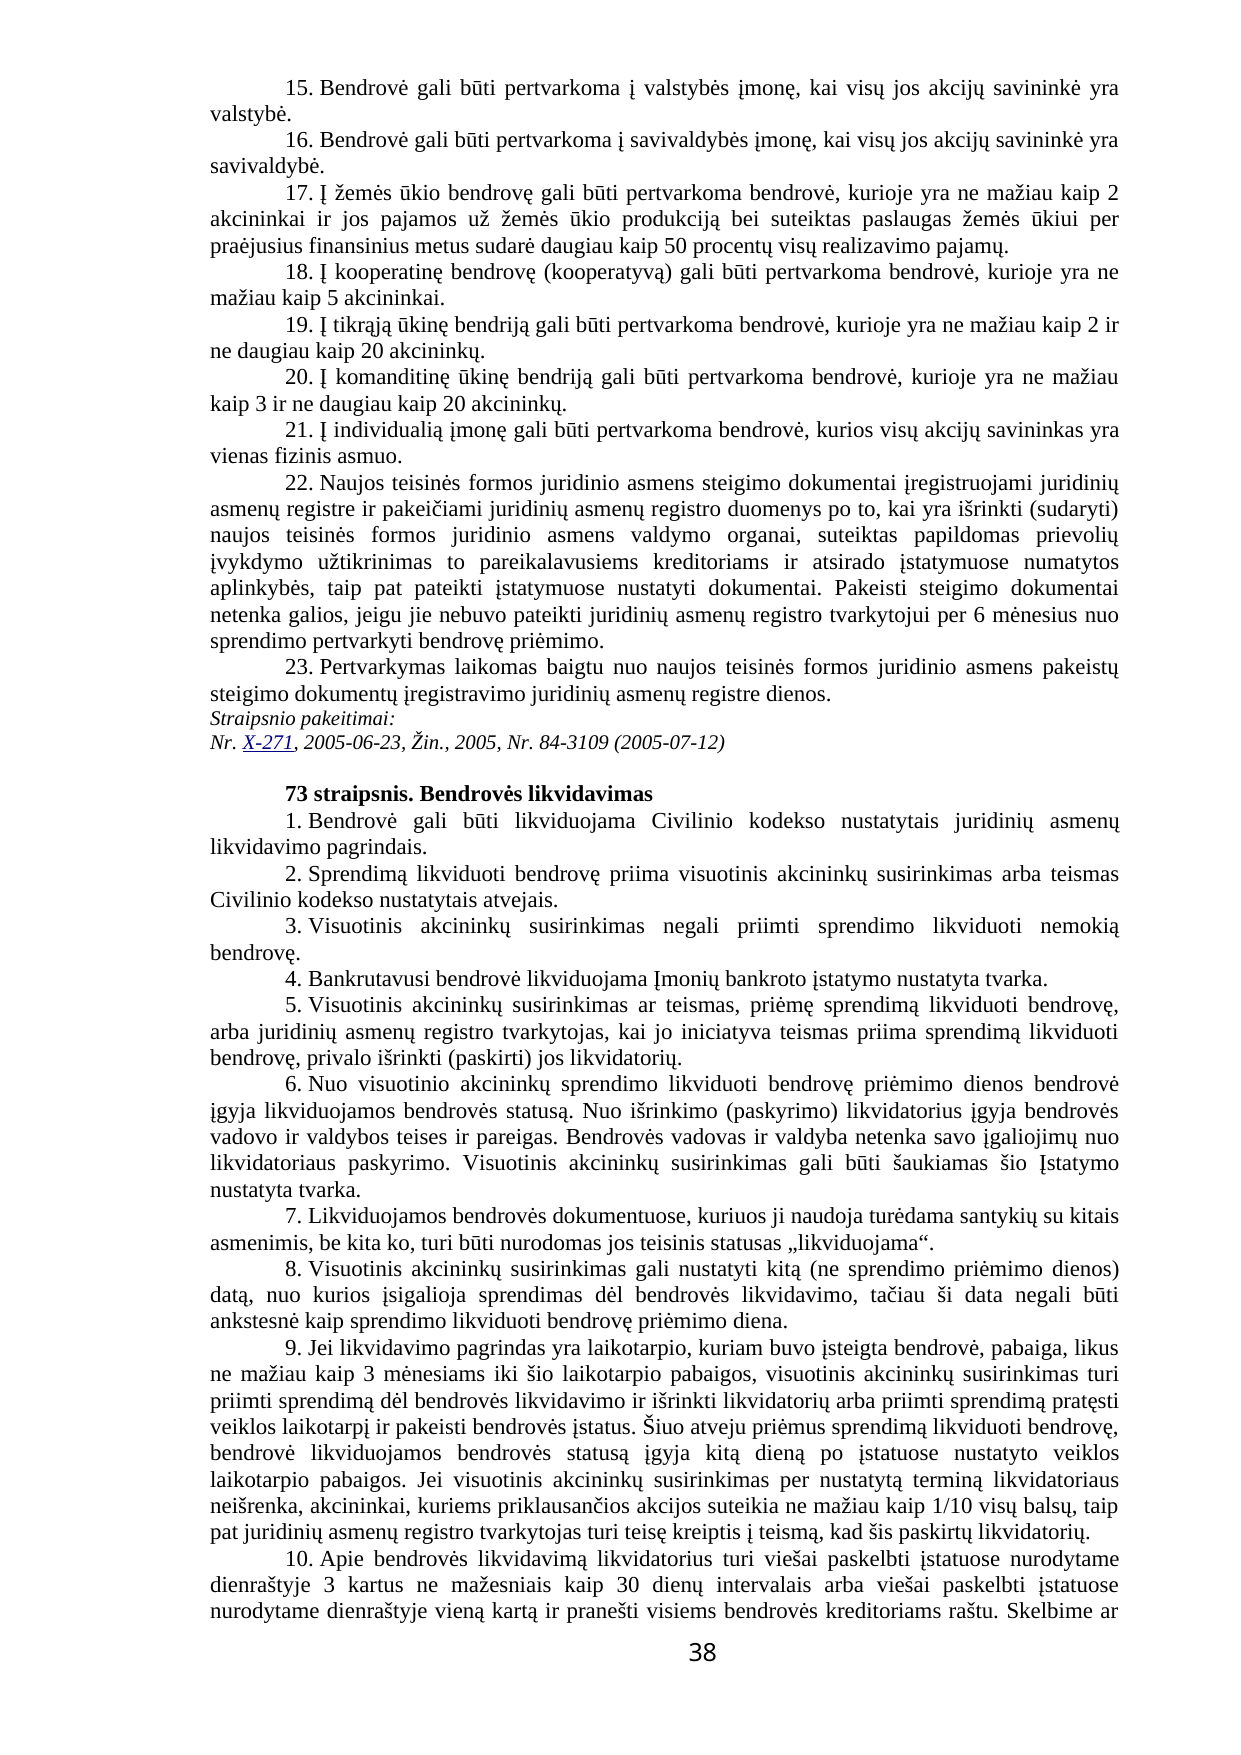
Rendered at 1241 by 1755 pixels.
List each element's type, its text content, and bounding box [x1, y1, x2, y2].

text 19. Į tikrąją ūkinę bendriją gali būti pertvarkoma bendrovė, kurioje yra ne mažiau kaip 2 ir ne daugiau kaip 20 akcininkų. [210, 311, 1120, 363]
text 73 straipsnis. Bendrovės likvidavimas [210, 781, 1120, 807]
text Nr. X-271, 2005-06-23, Žin., 2005, Nr. 84-3109 (2005-07-12) [210, 730, 1120, 754]
text 1. Bendrovė gali būti likviduojama Civilinio kodekso nustatytais juridinių asmenų likvidavimo pagrindais. [210, 807, 1120, 859]
text 18. Į kooperatinę bendrovę (kooperatyvą) gali būti pertvarkoma bendrovė, kurioje yra ne mažiau kaip 5 akcininkai. [210, 258, 1120, 311]
text 15. Bendrovė gali būti pertvarkoma į valstybės įmonę, kai visų jos akcijų savininkė yra valstybė. [210, 73, 1120, 126]
text 16. Bendrovė gali būti pertvarkoma į savivaldybės įmonę, kai visų jos akcijų savininkė yra savivaldybė. [210, 126, 1120, 179]
text 23. Pertvarkymas laikomas baigtu nuo naujos teisinės formos juridinio asmens pakeistų steigimo dokumentų įregistravimo juridinių asmenų registre dienos. [210, 653, 1120, 706]
text 22. Naujos teisinės formos juridinio asmens steigimo dokumentai įregistruojami juridinių asmenų registre ir pakeičiami juridinių asmenų registro duomenys po to, kai yra išrinkti (sudaryti) naujos teisinės formos juridinio asmens valdymo organai, suteiktas papildomas prievolių įvykdymo užtikrinimas to pareikalavusiems kreditoriams ir atsirado įstatymuose numatytos aplinkybės, taip pat pateikti įstatymuose nustatyti dokumentai. Pakeisti steigimo dokumentai netenka galios, jeigu jie nebuvo pateikti juridinių asmenų registro tvarkytojui per 6 mėnesius nuo sprendimo pertvarkyti bendrovę priėmimo. [210, 469, 1120, 653]
text 4. Bankrutavusi bendrovė likviduojama Įmonių bankroto įstatymo nustatyta tvarka. [210, 965, 1120, 991]
text Straipsnio pakeitimai: [210, 706, 1120, 730]
text 3. Visuotinis akcininkų susirinkimas negali priimti sprendimo likviduoti nemokią bendrovę. [210, 912, 1120, 965]
text 17. Į žemės ūkio bendrovę gali būti pertvarkoma bendrovė, kurioje yra ne mažiau kaip 2 akcininkai ir jos pajamos už žemės ūkio produkciją bei suteiktas paslaugas žemės ūkiui per praėjusius finansinius metus sudarė daugiau kaip 50 procentų visų realizavimo pajamų. [210, 179, 1120, 258]
text 10. Apie bendrovės likvidavimą likvidatorius turi viešai paskelbti įstatuose nurodytame dienraštyje 3 kartus ne mažesniais kaip 30 dienų intervalais arba viešai paskelbti įstatuose nurodytame dienraštyje vieną kartą ir pranešti visiems bendrovės kreditoriams raštu. Skelbime ar [210, 1545, 1120, 1624]
text 21. Į individualią įmonę gali būti pertvarkoma bendrovė, kurios visų akcijų savininkas yra vienas fizinis asmuo. [210, 416, 1120, 469]
text 8. Visuotinis akcininkų susirinkimas gali nustatyti kitą (ne sprendimo priėmimo dienos) datą, nuo kurios įsigalioja sprendimas dėl bendrovės likvidavimo, tačiau ši data negali būti ankstesnė kaip sprendimo likviduoti bendrovę priėmimo diena. [210, 1255, 1120, 1334]
text 7. Likviduojamos bendrovės dokumentuose, kuriuos ji naudoja turėdama santykių su kitais asmenimis, be kita ko, turi būti nurodomas jos teisinis statusas „likviduojama“. [210, 1202, 1120, 1255]
text 20. Į komanditinę ūkinę bendriją gali būti pertvarkoma bendrovė, kurioje yra ne mažiau kaip 3 ir ne daugiau kaip 20 akcininkų. [210, 363, 1120, 416]
text 5. Visuotinis akcininkų susirinkimas ar teismas, priėmę sprendimą likviduoti bendrovę, arba juridinių asmenų registro tvarkytojas, kai jo iniciatyva teismas priima sprendimą likviduoti bendrovę, privalo išrinkti (paskirti) jos likvidatorių. [210, 991, 1120, 1070]
text 6. Nuo visuotinio akcininkų sprendimo likviduoti bendrovę priėmimo dienos bendrovė įgyja likviduojamos bendrovės statusą. Nuo išrinkimo (paskyrimo) likvidatorius įgyja bendrovės vadovo ir valdybos teises ir pareigas. Bendrovės vadovas ir valdyba netenka savo įgaliojimų nuo likvidatoriaus paskyrimo. Visuotinis akcininkų susirinkimas gali būti šaukiamas šio Įstatymo nustatyta tvarka. [210, 1070, 1120, 1202]
text 2. Sprendimą likviduoti bendrovę priima visuotinis akcininkų susirinkimas arba teismas Civilinio kodekso nustatytais atvejais. [210, 859, 1120, 912]
text 9. Jei likvidavimo pagrindas yra laikotarpio, kuriam buvo įsteigta bendrovė, pabaiga, likus ne mažiau kaip 3 mėnesiams iki šio laikotarpio pabaigos, visuotinis akcininkų susirinkimas turi priimti sprendimą dėl bendrovės likvidavimo ir išrinkti likvidatorių arba priimti sprendimą pratęsti veiklos laikotarpį ir pakeisti bendrovės įstatus. Šiuo atveju priėmus sprendimą likviduoti bendrovę, bendrovė likviduojamos bendrovės statusą įgyja kitą dieną po įstatuose nustatyto veiklos laikotarpio pabaigos. Jei visuotinis akcininkų susirinkimas per nustatytą terminą likvidatoriaus neišrenka, akcininkai, kuriems priklausančios akcijos suteikia ne mažiau kaip 1/10 visų balsų, taip pat juridinių asmenų registro tvarkytojas turi teisę kreiptis į teismą, kad šis paskirtų likvidatorių. [210, 1334, 1120, 1545]
